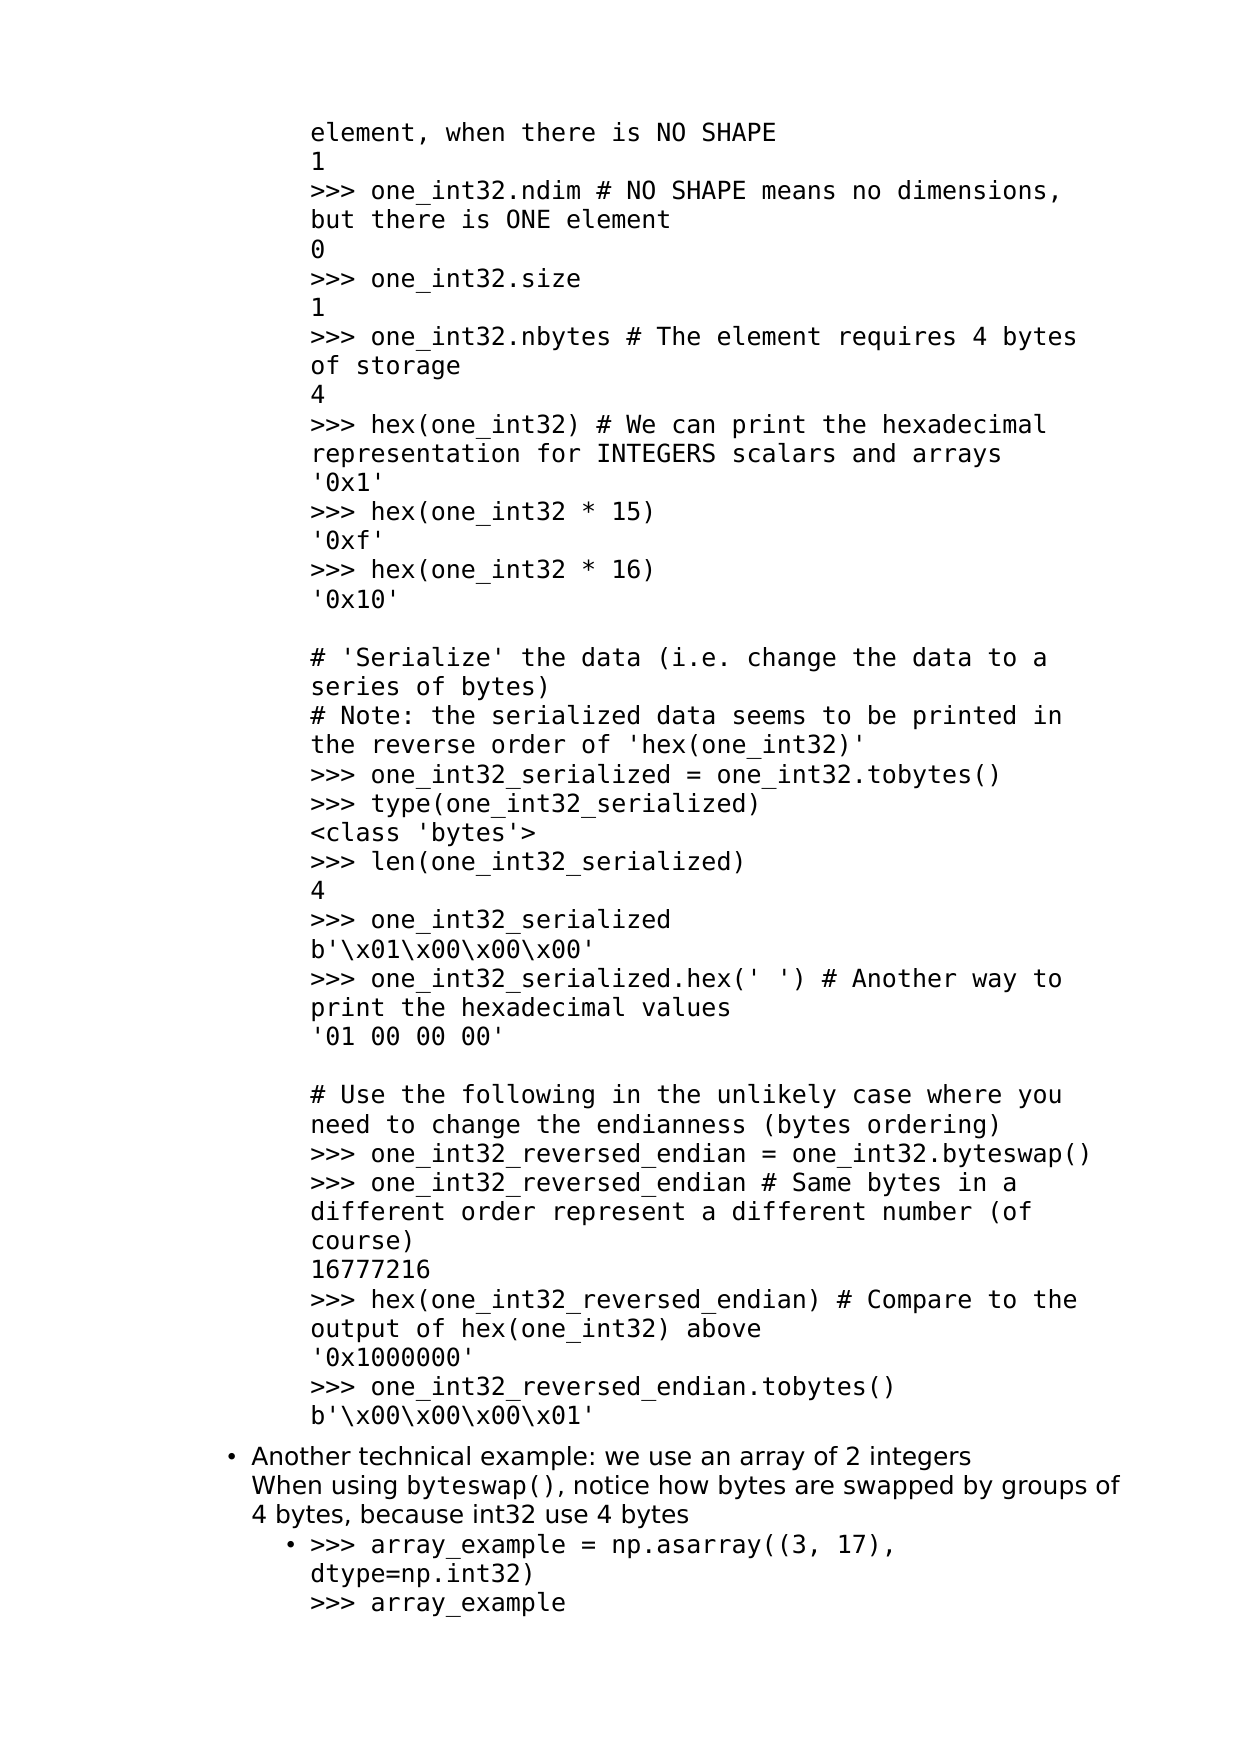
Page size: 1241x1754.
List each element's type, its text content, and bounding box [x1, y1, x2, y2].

list >>> array_example = np.asarray((3, 17), dtype=np.int32) >>> array_example [295, 1530, 1122, 1617]
list Another technical example: we use an array of 2 integers When using byteswap(), notice how bytes are swapped by groups of 4 bytes, because int32 use 4 bytes [236, 1442, 1122, 1530]
list element, when there is NO SHAPE 1 >>> one_int32.ndim # NO SHAPE means no dimensions, but there is ONE element 0 >>> one_int32.size 1 >>> one_int32.nbytes # The element requires 4 bytes of storage 4 >>> hex(one_int32) # We can print the hexadecimal representation for INTEGERS scalars and arrays '0x1' >>> hex(one_int32 * 15) '0xf' >>> hex(one_int32 * 16) '0x10' # 'Serialize' the data (i.e. change the data to a series of bytes) # Note: the serialized data seems to be printed in the reverse order of 'hex(one_int32)' >>> one_int32_serialized = one_int32.tobytes() >>> type(one_int32_serialized) <class 'bytes'> >>> len(one_int32_serialized) 4 >>> one_int32_serialized b'\x01\x00\x00\x00' >>> one_int32_serialized.hex(' ') # Another way to print the hexadecimal values '01 00 00 00' # Use the following in the unlikely case where you need to change the endianness (bytes ordering) >>> one_int32_reversed_endian = one_int32.byteswap() >>> one_int32_reversed_endian # Same bytes in a different order represent a different number (of course) 16777216 >>> hex(one_int32_reversed_endian) # Compare to the output of hex(one_int32) above '0x1000000' >>> one_int32_reversed_endian.tobytes() b'\x00\x00\x00\x01' [295, 118, 1122, 1431]
